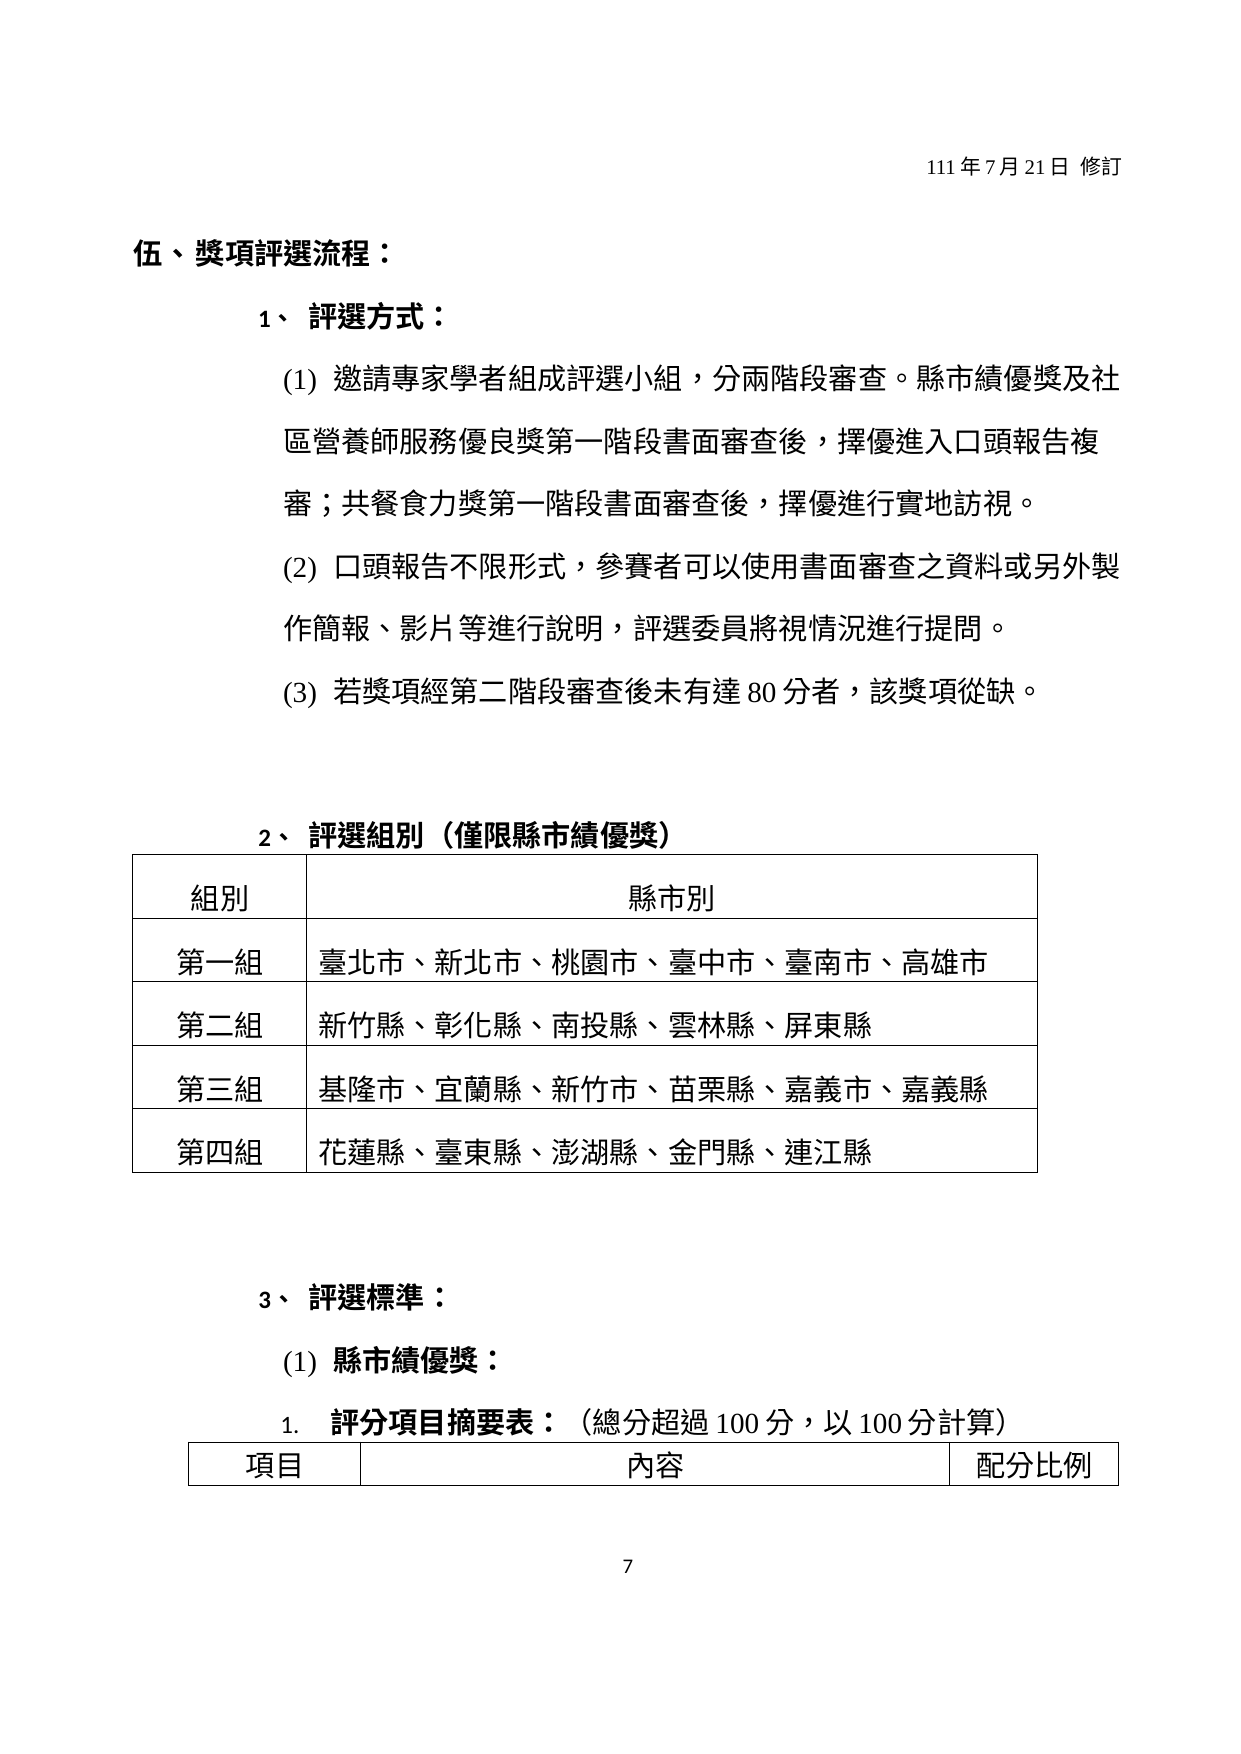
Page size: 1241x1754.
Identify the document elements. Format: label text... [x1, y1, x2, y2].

table_cell 第二組 [133, 982, 306, 1045]
list 口頭報告不限形式，參賽者可以使用書面審查之資料或另外製作簡報、影片等進行說明，評選委員將視情況進行提問。 [283, 523, 1122, 648]
table_header 內容 [361, 1443, 949, 1485]
list 評選方式： [258, 273, 1122, 335]
table_cell 第四組 [133, 1109, 306, 1172]
list 評選組別（僅限縣市績優獎） [258, 792, 1122, 854]
table_cell 新竹縣、彰化縣、南投縣、雲林縣、屏東縣 [307, 982, 1037, 1045]
table_cell 基隆市、宜蘭縣、新竹市、苗栗縣、嘉義市、嘉義縣 [307, 1046, 1037, 1108]
list 評選標準： [258, 1254, 1122, 1317]
list 評分項目摘要表：（總分超過100分，以100分計算） [280, 1379, 1122, 1442]
table_cell 臺北市、新北市、桃園市、臺中市、臺南市、高雄市 [307, 919, 1037, 981]
table_header 組別 [133, 855, 306, 918]
list 邀請專家學者組成評選小組，分兩階段審查。縣市績優獎及社區營養師服務優良獎第一階段書面審查後，擇優進入口頭報告複審；共餐食力獎第一階段書面審查後，擇優進行實地訪視。 [283, 335, 1122, 523]
table_cell 第三組 [133, 1046, 306, 1108]
list 若獎項經第二階段審查後未有達80分者，該獎項從缺。 [283, 648, 1122, 710]
table_header 項目 [189, 1443, 360, 1485]
table_header 配分比例 [950, 1443, 1118, 1485]
list 縣市績優獎： [283, 1317, 1122, 1379]
table_cell 第一組 [133, 919, 306, 981]
list 獎項評選流程： [134, 210, 1122, 273]
table_header 縣市別 [307, 855, 1037, 918]
table_cell 花蓮縣、臺東縣、澎湖縣、金門縣、連江縣 [307, 1109, 1037, 1172]
